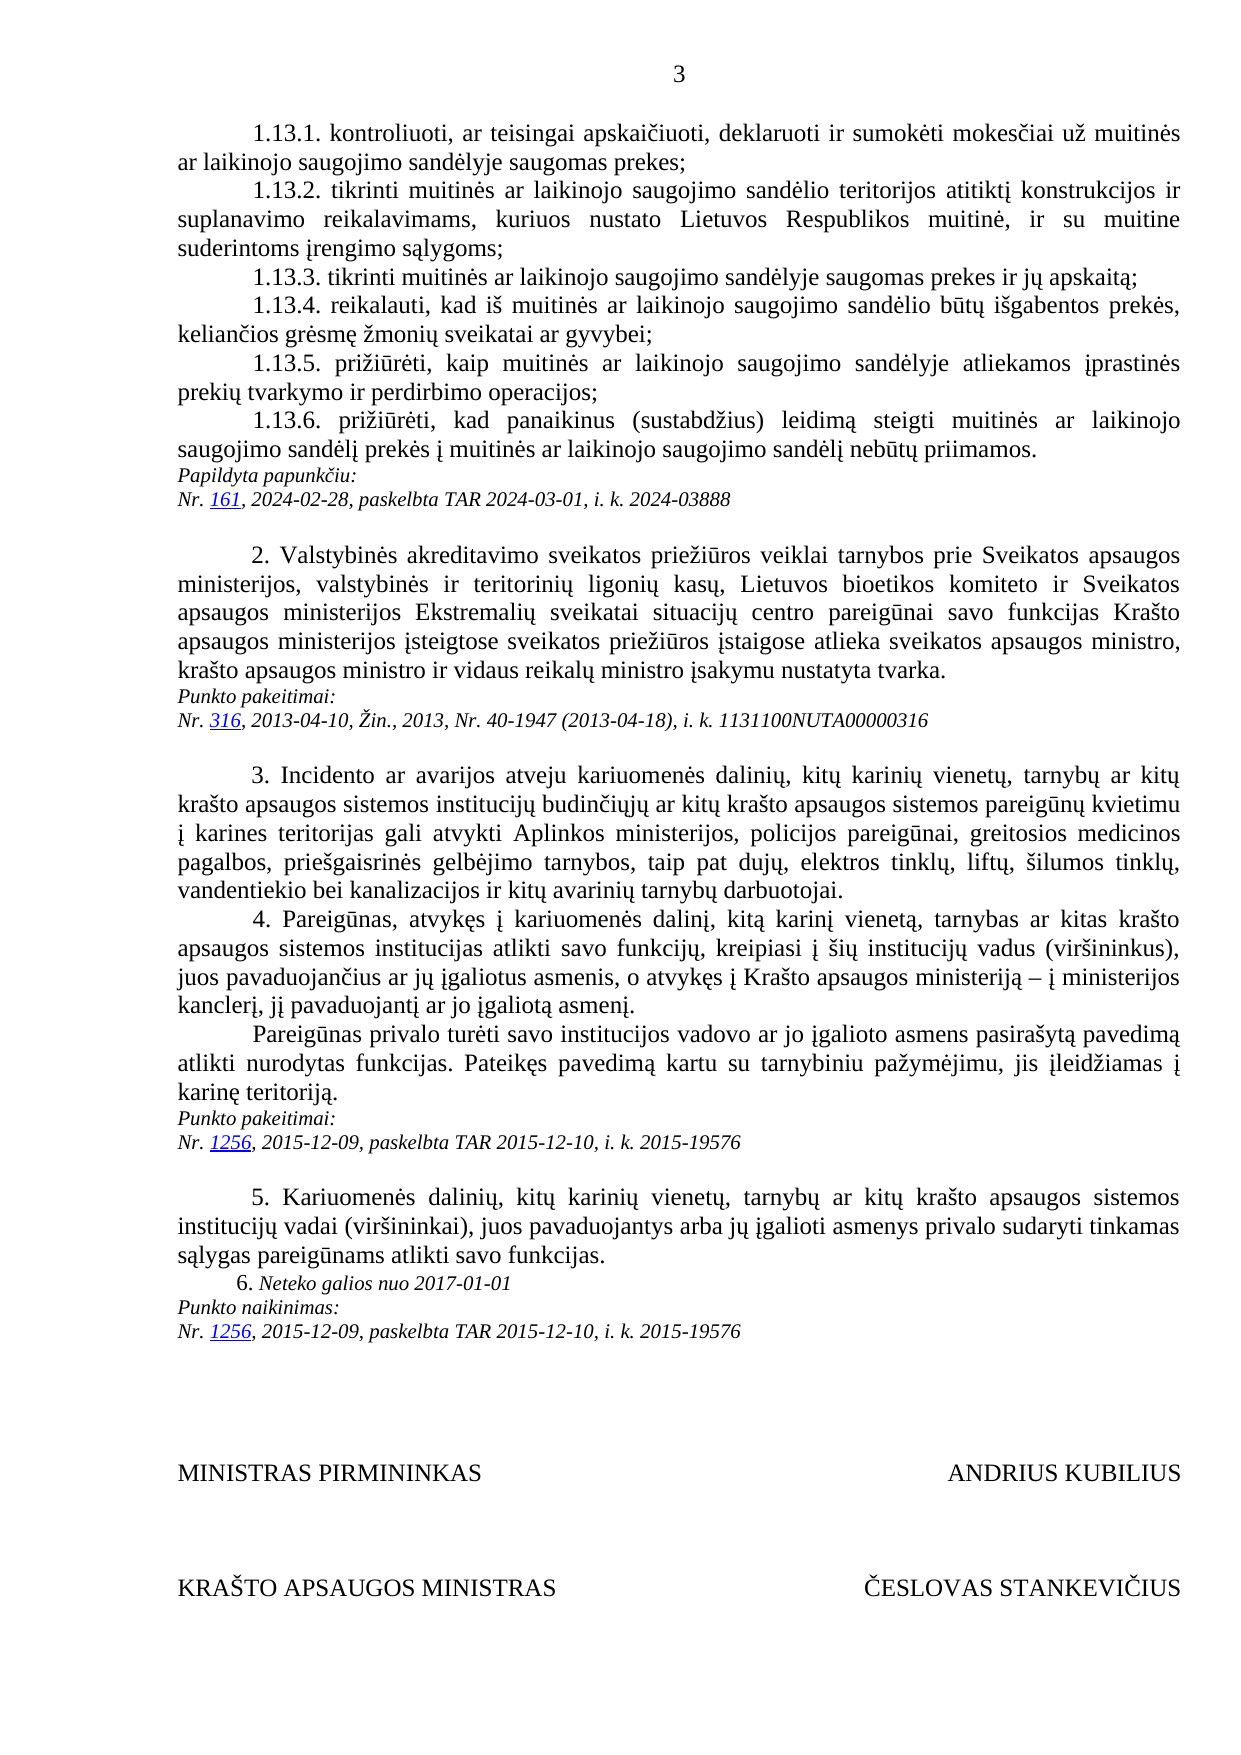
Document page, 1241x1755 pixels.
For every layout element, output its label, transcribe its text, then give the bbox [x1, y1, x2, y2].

text Punkto pakeitimai: [177, 684, 1181, 708]
text 6. Neteko galios nuo 2017-01-01 [177, 1269, 1181, 1295]
text Nr. 1256, 2015-12-09, paskelbta TAR 2015-12-10, i. k. 2015-19576 [177, 1319, 1181, 1343]
text Krašto apsaugos ministras Česlovas Stankevičius [177, 1573, 1181, 1602]
text 3. Incidento ar avarijos atveju kariuomenės dalinių, kitų karinių vienetų, tarnybų ar kitų krašto apsaugos sistemos institucijų budinčiųjų ar kitų krašto apsaugos sistemos pareigūnų kvietimu į karines teritorijas gali atvykti Aplinkos ministerijos, policijos pareigūnai, greitosios medicinos pagalbos, priešgaisrinės gelbėjimo tarnybos, taip pat dujų, elektros tinklų, liftų, šilumos tinklų, vandentiekio bei kanalizacijos ir kitų avarinių tarnybų darbuotojai. [177, 761, 1181, 904]
text Nr. 316, 2013-04-10, Žin., 2013, Nr. 40-1947 (2013-04-18), i. k. 1131100NUTA00000316 [177, 708, 1181, 732]
text 1.13.3. tikrinti muitinės ar laikinojo saugojimo sandėlyje saugomas prekes ir jų apskaitą; [177, 262, 1181, 291]
text Nr. 161, 2024-02-28, paskelbta TAR 2024-03-01, i. k. 2024-03888 [177, 487, 1181, 511]
text 1.13.4. reikalauti, kad iš muitinės ar laikinojo saugojimo sandėlio būtų išgabentos prekės, keliančios grėsmę žmonių sveikatai ar gyvybei; [177, 291, 1181, 348]
text Pareigūnas privalo turėti savo institucijos vadovo ar jo įgalioto asmens pasirašytą pavedimą atlikti nurodytas funkcijas. Pateikęs pavedimą kartu su tarnybiniu pažymėjimu, jis įleidžiamas į karinę teritoriją. [177, 1019, 1181, 1106]
text Punkto naikinimas: [177, 1295, 1181, 1319]
text 1.13.5. prižiūrėti, kaip muitinės ar laikinojo saugojimo sandėlyje atliekamos įprastinės prekių tvarkymo ir perdirbimo operacijos; [177, 348, 1181, 406]
text 2. Valstybinės akreditavimo sveikatos priežiūros veiklai tarnybos prie Sveikatos apsaugos ministerijos, valstybinės ir teritorinių ligonių kasų, Lietuvos bioetikos komiteto ir Sveikatos apsaugos ministerijos Ekstremalių sveikatai situacijų centro pareigūnai savo funkcijas Krašto apsaugos ministerijos įsteigtose sveikatos priežiūros įstaigose atlieka sveikatos apsaugos ministro, krašto apsaugos ministro ir vidaus reikalų ministro įsakymu nustatyta tvarka. [177, 540, 1181, 684]
text 1.13.2. tikrinti muitinės ar laikinojo saugojimo sandėlio teritorijos atitiktį konstrukcijos ir suplanavimo reikalavimams, kuriuos nustato Lietuvos Respublikos muitinė, ir su muitine suderintoms įrengimo sąlygoms; [177, 176, 1181, 262]
text 1.13.1. kontroliuoti, ar teisingai apskaičiuoti, deklaruoti ir sumokėti mokesčiai už muitinės ar laikinojo saugojimo sandėlyje saugomas prekes; [177, 118, 1181, 176]
text 4. Pareigūnas, atvykęs į kariuomenės dalinį, kitą karinį vienetą, tarnybas ar kitas krašto apsaugos sistemos institucijas atlikti savo funkcijų, kreipiasi į šių institucijų vadus (viršininkus), juos pavaduojančius ar jų įgaliotus asmenis, o atvykęs į Krašto apsaugos ministeriją – į ministerijos kanclerį, jį pavaduojantį ar jo įgaliotą asmenį. [177, 904, 1181, 1019]
text Nr. 1256, 2015-12-09, paskelbta TAR 2015-12-10, i. k. 2015-19576 [177, 1130, 1181, 1154]
text Punkto pakeitimai: [177, 1106, 1181, 1130]
text 1.13.6. prižiūrėti, kad panaikinus (sustabdžius) leidimą steigti muitinės ar laikinojo saugojimo sandėlį prekės į muitinės ar laikinojo saugojimo sandėlį nebūtų priimamos. [177, 406, 1181, 463]
text 5. Kariuomenės dalinių, kitų karinių vienetų, tarnybų ar kitų krašto apsaugos sistemos institucijų vadai (viršininkai), juos pavaduojantys arba jų įgalioti asmenys privalo sudaryti tinkamas sąlygas pareigūnams atlikti savo funkcijas. [177, 1182, 1181, 1269]
text Papildyta papunkčiu: [177, 463, 1181, 487]
text Ministras Pirmininkas Andrius Kubilius [177, 1458, 1181, 1487]
